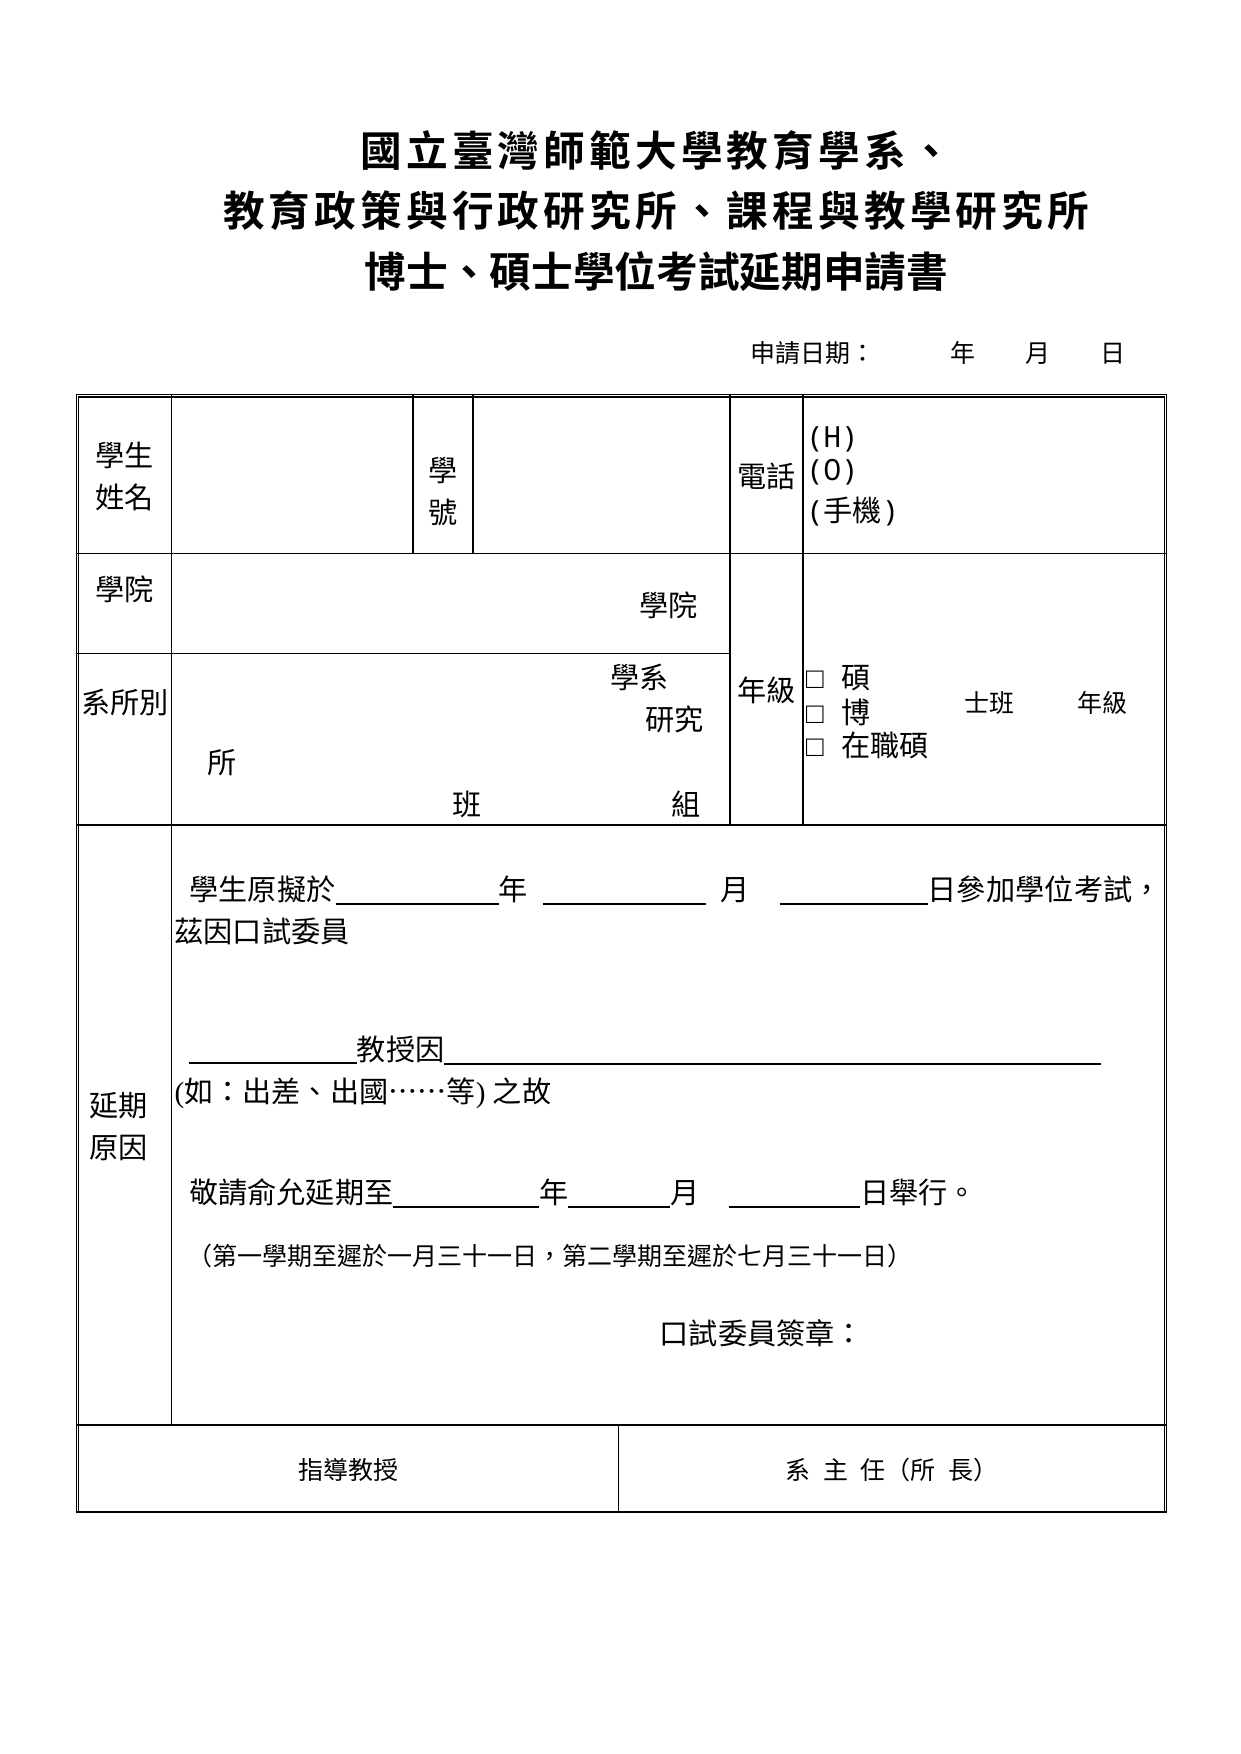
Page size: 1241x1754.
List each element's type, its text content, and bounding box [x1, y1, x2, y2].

text 國立臺灣師範大學教育學系、 [187, 118, 1125, 178]
table_cell 學院 [172, 554, 729, 653]
table_header (H) (O) (手機) [804, 398, 1164, 553]
table_header [172, 398, 412, 553]
table_cell 學院 [79, 554, 171, 653]
text 博士、碩士學位考試延期申請書 [187, 239, 1125, 299]
table_cell □ 碩 □ 博 □ 在職碩 [804, 554, 1164, 824]
table_cell 系所別 [79, 654, 171, 824]
table_header 電話 [731, 398, 802, 553]
table_cell 年級 [731, 554, 802, 824]
table_cell 延期 原因 [79, 826, 171, 1424]
table_cell 學生原擬於 年 月 日參加學位考試，茲因口試委員 教授因 (如：出差、出國……等) 之故 敬請俞允延期至 年 月 日舉行。 （第一學期至遲於一月三十一日，第二學期至遲於七月三十一日） 口試委員簽章： [172, 826, 1164, 1424]
table_cell 指導教授 [79, 1426, 618, 1511]
table_cell 系 主 任（所 長） [619, 1426, 1164, 1511]
table_header [474, 398, 729, 553]
table_header 學生 姓名 [79, 398, 171, 553]
table_header 學號 [414, 398, 472, 553]
text 申請日期： 年 月 日 [187, 333, 1125, 369]
table_cell 學系 研究所 班 組 [172, 654, 729, 824]
text 教育政策與行政研究所、課程與教學研究所 [187, 178, 1125, 239]
